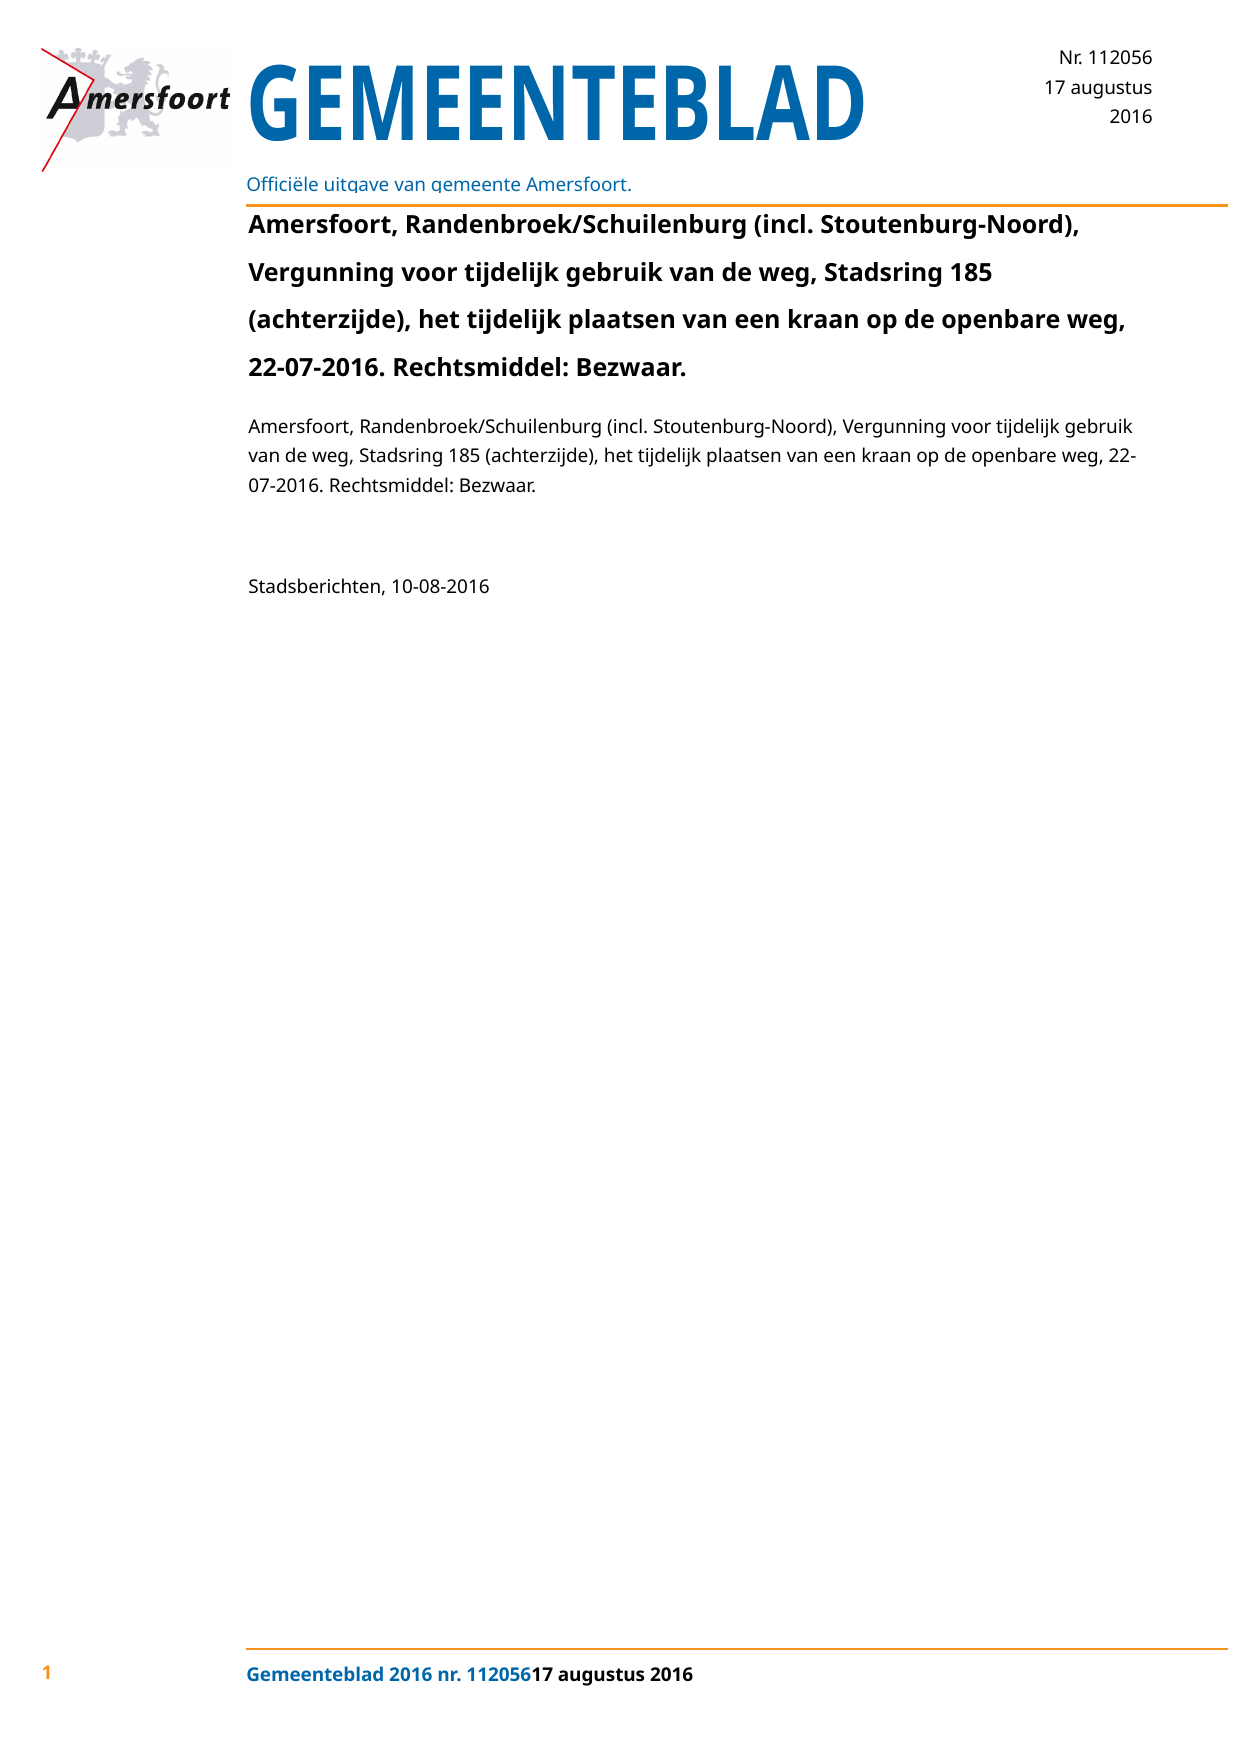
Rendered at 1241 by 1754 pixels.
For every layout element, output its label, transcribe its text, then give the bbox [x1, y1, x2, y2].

picture [41, 47, 231, 172]
text Amersfoort, Randenbroek/Schuilenburg (incl. Stoutenburg-Noord), Vergunning voor tijdelijk gebruik van de weg, Stadsring 185 (achterzijde), het tijdelijk plaatsen van een kraan op de openbare weg, 22-07-2016. Rechtsmiddel: Bezwaar. [248, 207, 1152, 384]
text Stadsberichten, 10-08-2016 [248, 573, 1152, 599]
text Amersfoort, Randenbroek/Schuilenburg (incl. Stoutenburg-Noord), Vergunning voor tijdelijk gebruik van de weg, Stadsring 185 (achterzijde), het tijdelijk plaatsen van een kraan op de openbare weg, 22-07-2016. Rechtsmiddel: Bezwaar. [248, 413, 1152, 498]
